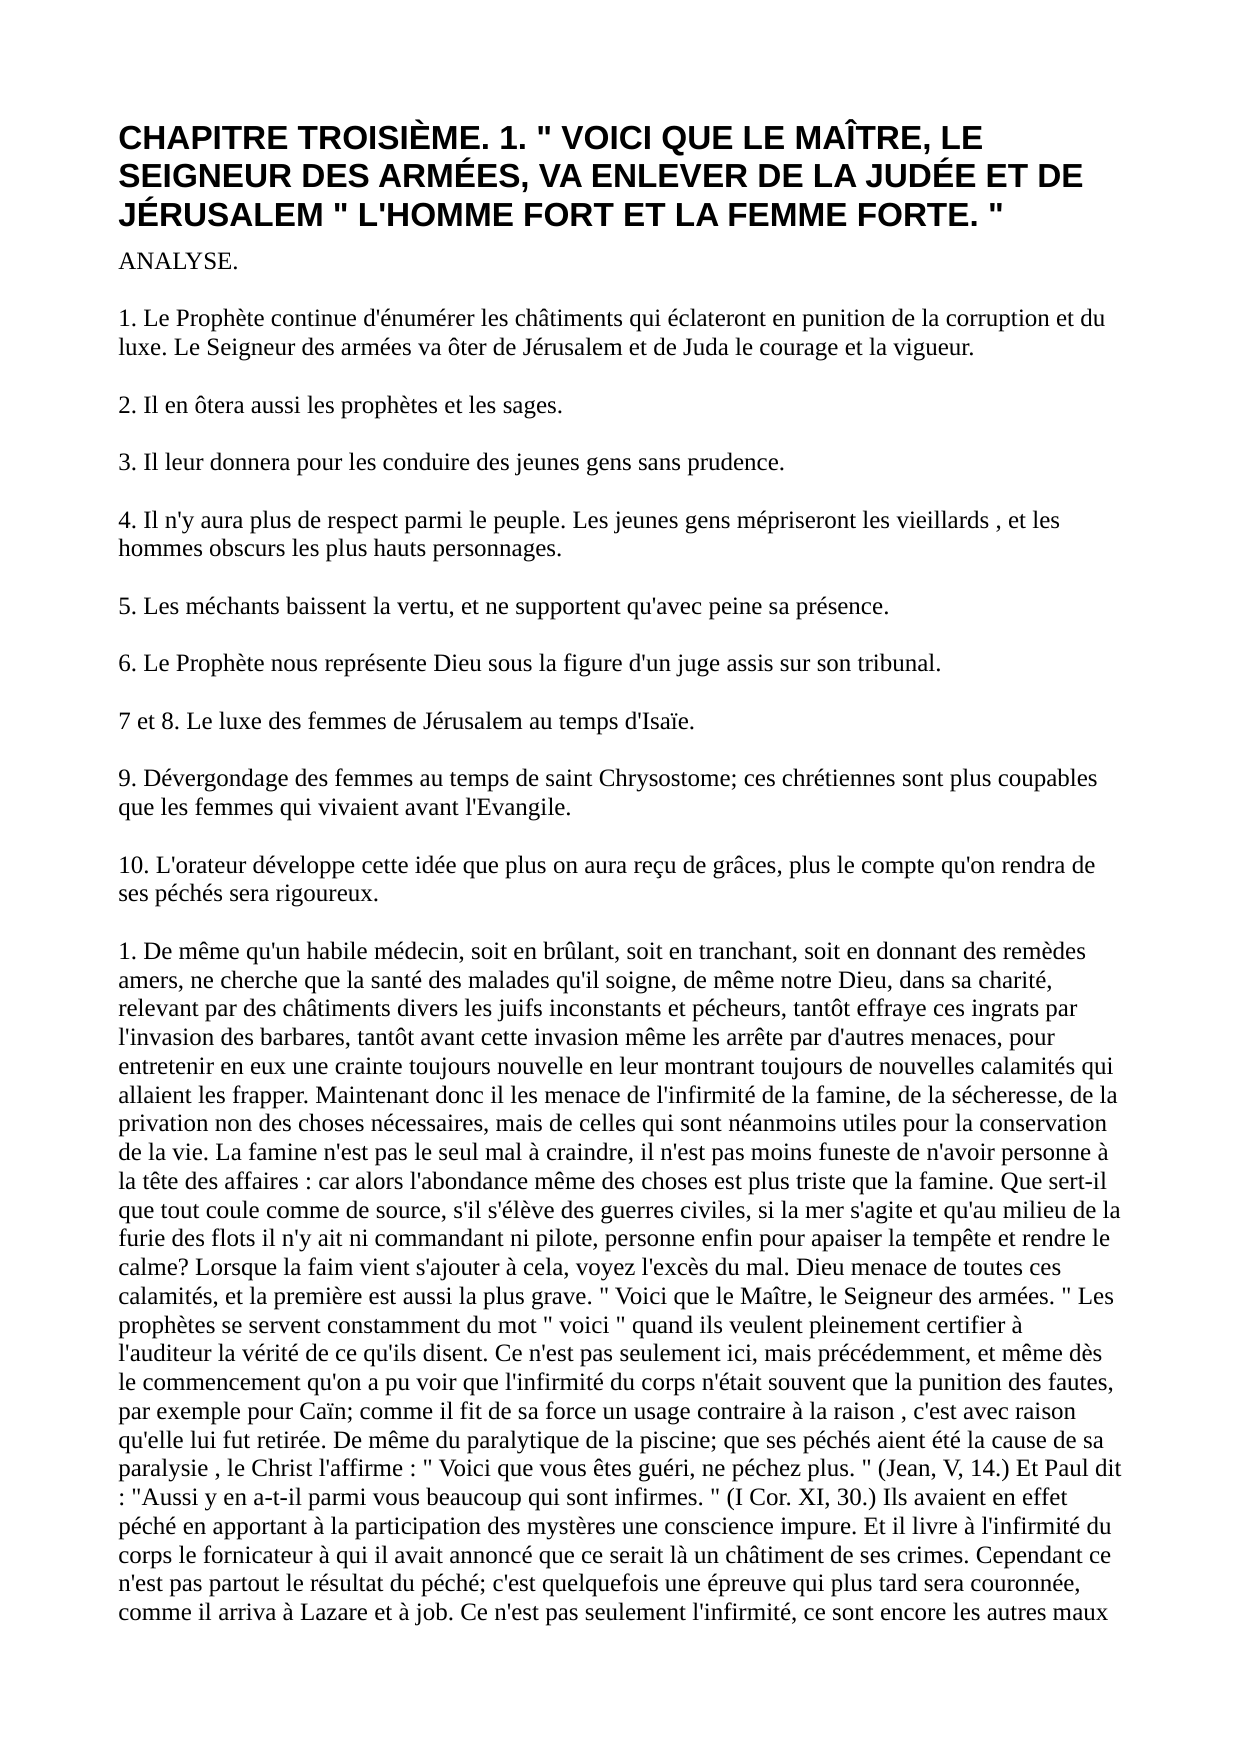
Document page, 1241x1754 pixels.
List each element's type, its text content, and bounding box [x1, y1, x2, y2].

text 4. Il n'y aura plus de respect parmi le peuple. Les jeunes gens mépriseront les vieillards , et les hommes obscurs les plus hauts personnages. [118, 505, 1122, 562]
text 5. Les méchants baissent la vertu, et ne supportent qu'avec peine sa présence. [118, 591, 1122, 620]
text 6. Le Prophète nous représente Dieu sous la figure d'un juge assis sur son tribunal. [118, 648, 1122, 677]
text 1. De même qu'un habile médecin, soit en brûlant, soit en tranchant, soit en donnant des remèdes amers, ne cherche que la santé des malades qu'il soigne, de même notre Dieu, dans sa charité, relevant par des châtiments divers les juifs inconstants et pécheurs, tantôt effraye ces ingrats par l'invasion des barbares, tantôt avant cette invasion même les arrête par d'autres menaces, pour entretenir en eux une crainte toujours nouvelle en leur montrant toujours de nouvelles calamités qui allaient les frapper. Maintenant donc il les menace de l'infirmité de la famine, de la sécheresse, de la privation non des choses nécessaires, mais de celles qui sont néanmoins utiles pour la conservation de la vie. La famine n'est pas le seul mal à craindre, il n'est pas moins funeste de n'avoir personne à la tête des affaires : car alors l'abondance même des choses est plus triste que la famine. Que sert-il que tout coule comme de source, s'il s'élève des guerres civiles, si la mer s'agite et qu'au milieu de la furie des flots il n'y ait ni commandant ni pilote, personne enfin pour apaiser la tempête et rendre le calme? Lorsque la faim vient s'ajouter à cela, voyez l'excès du mal. Dieu menace de toutes ces calamités, et la première est aussi la plus grave. " Voici que le Maître, le Seigneur des armées. " Les prophètes se servent constamment du mot " voici " quand ils veulent pleinement certifier à l'auditeur la vérité de ce qu'ils disent. Ce n'est pas seulement ici, mais précédemment, et même dès le commencement qu'on a pu voir que l'infirmité du corps n'était souvent que la punition des fautes, par exemple pour Caïn; comme il fit de sa force un usage contraire à la raison , c'est avec raison qu'elle lui fut retirée. De même du paralytique de la piscine; que ses péchés aient été la cause de sa paralysie , le Christ l'affirme : " Voici que vous êtes guéri, ne péchez plus. " (Jean, V, 14.) Et Paul dit : "Aussi y en a-t-il parmi vous beaucoup qui sont infirmes. " (I Cor. XI, 30.) Ils avaient en effet péché en apportant à la participation des mystères une conscience impure. Et il livre à l'infirmité du corps le fornicateur à qui il avait annoncé que ce serait là un châtiment de ses crimes. Cependant ce n'est pas partout le résultat du péché; c'est quelquefois une épreuve qui plus tard sera couronnée, comme il arriva à Lazare et à job. Ce n'est pas seulement l'infirmité, ce sont encore les autres maux [118, 936, 1122, 1626]
text 7 et 8. Le luxe des femmes de Jérusalem au temps d'Isaïe. [118, 706, 1122, 735]
text 3. Il leur donnera pour les conduire des jeunes gens sans prudence. [118, 447, 1122, 476]
text 10. L'orateur développe cette idée que plus on aura reçu de grâces, plus le compte qu'on rendra de ses péchés sera rigoureux. [118, 850, 1122, 907]
text 1. Le Prophète continue d'énumérer les châtiments qui éclateront en punition de la corruption et du luxe. Le Seigneur des armées va ôter de Jérusalem et de Juda le courage et la vigueur. [118, 303, 1122, 361]
text 2. Il en ôtera aussi les prophètes et les sages. [118, 390, 1122, 418]
subtitle CHAPITRE TROISIÈME. 1. " VOICI QUE LE MAÎTRE, LE SEIGNEUR DES ARMÉES, VA ENLEVER DE LA JUDÉE ET DE JÉRUSALEM " L'HOMME FORT ET LA FEMME FORTE. " [118, 118, 1122, 233]
text ANALYSE. [118, 246, 1122, 275]
text 9. Dévergondage des femmes au temps de saint Chrysostome; ces chrétiennes sont plus coupables que les femmes qui vivaient avant l'Evangile. [118, 763, 1122, 821]
